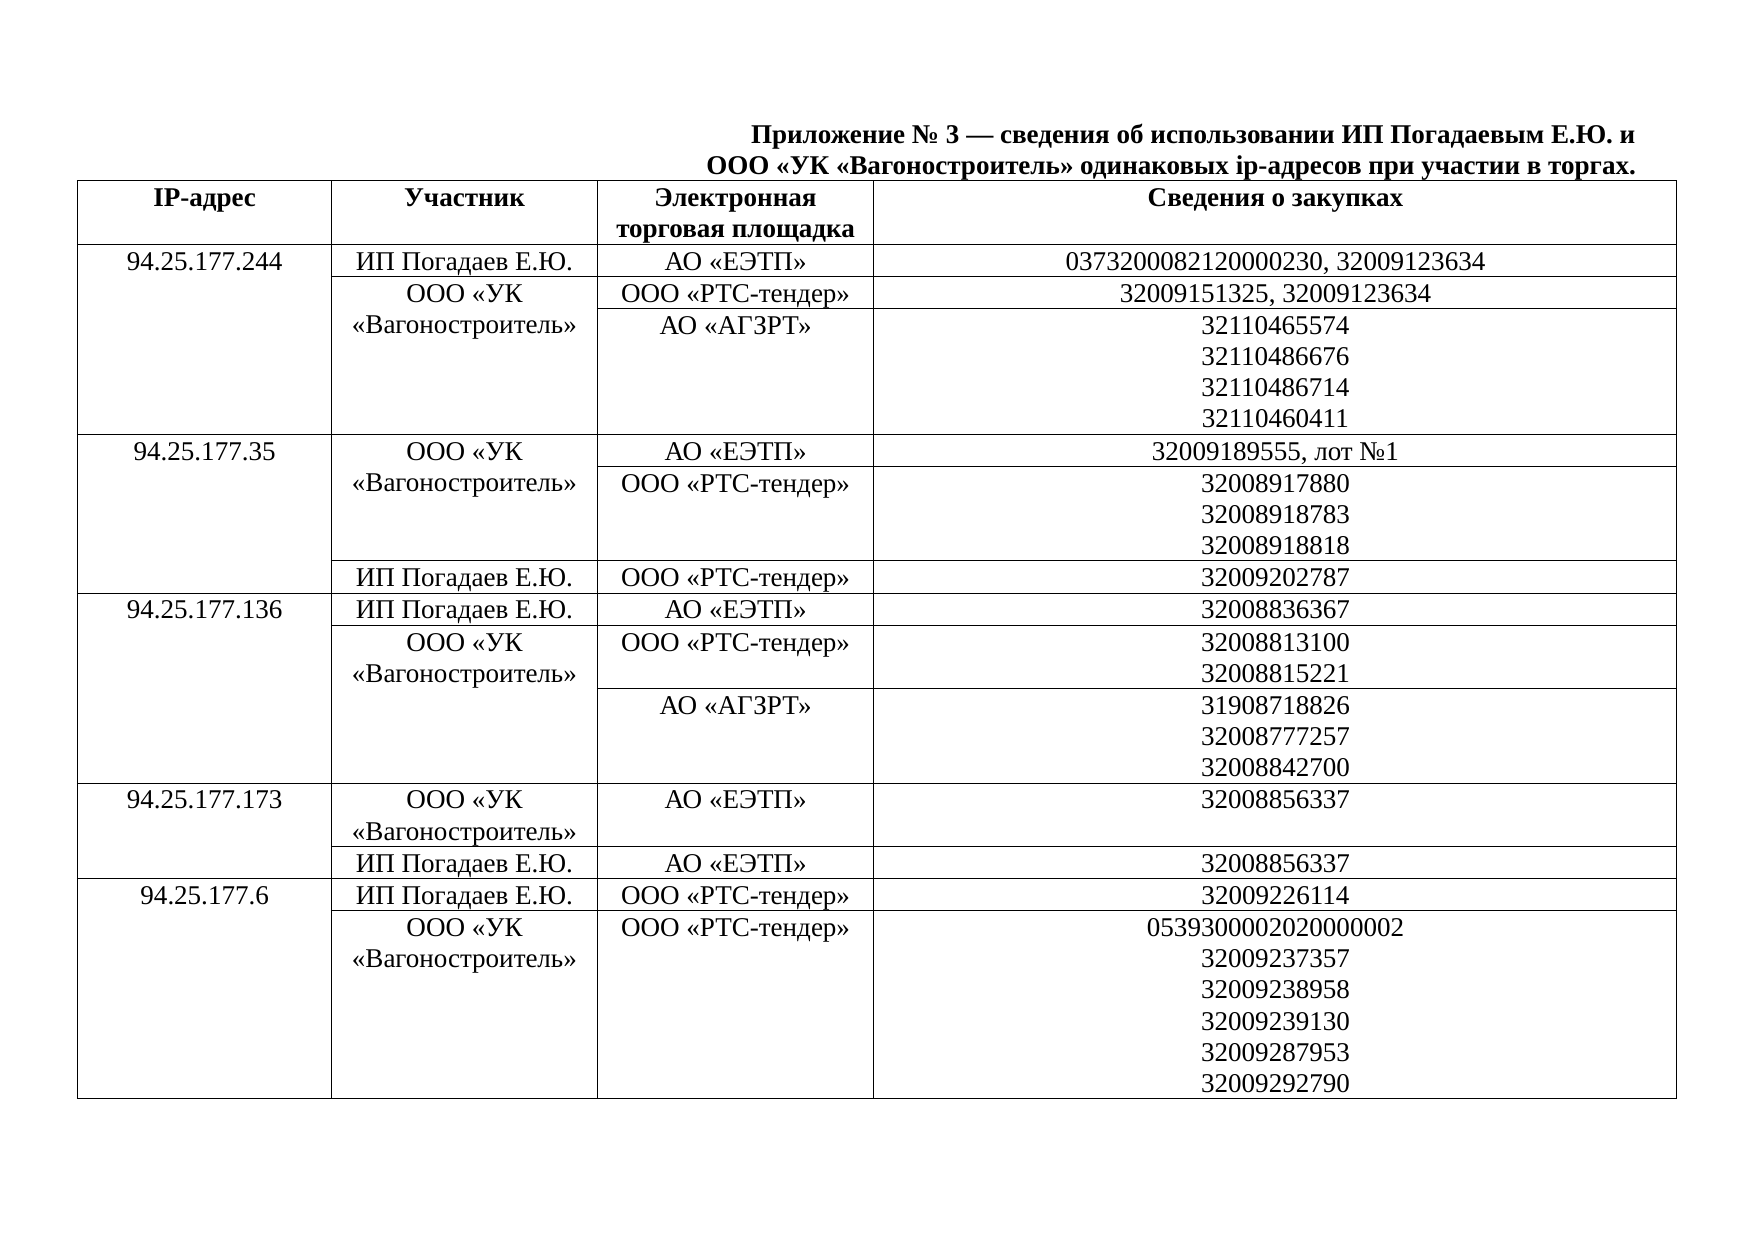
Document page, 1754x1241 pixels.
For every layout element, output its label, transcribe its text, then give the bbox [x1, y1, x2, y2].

table_cell 32008856337 [874, 784, 1676, 846]
table_cell 32008813100 32008815221 [874, 626, 1676, 688]
table_cell 94.25.177.35 [78, 435, 331, 593]
table_cell АО «ЕЭТП» [598, 784, 873, 846]
table_cell ИП Погадаев Е.Ю. [332, 847, 597, 878]
table_cell ООО «УК «Вагоностроитель» [332, 435, 597, 560]
table_cell 94.25.177.173 [78, 784, 331, 878]
table_cell 94.25.177.6 [78, 879, 331, 1098]
table_cell ИП Погадаев Е.Ю. [332, 879, 597, 910]
table_cell 94.25.177.136 [78, 594, 331, 783]
table_cell 32009202787 [874, 561, 1676, 593]
table_cell АО «ЕЭТП» [598, 847, 873, 878]
table_cell 32110465574 32110486676 32110486714 32110460411 [874, 309, 1676, 434]
table_cell 0373200082120000230, 32009123634 [874, 245, 1676, 276]
table_cell ООО «РТС-тендер» [598, 911, 873, 1098]
table_cell АО «АГЗРТ» [598, 309, 873, 434]
table_cell 31908718826 32008777257 32008842700 [874, 689, 1676, 783]
table_header Сведения о закупках [874, 181, 1676, 244]
table_cell ООО «РТС-тендер» [598, 561, 873, 593]
table_cell 32009151325, 32009123634 [874, 277, 1676, 308]
table_cell 32008856337 [874, 847, 1676, 878]
table_cell АО «ЕЭТП» [598, 245, 873, 276]
table_header IP-адрес [78, 181, 331, 244]
table_cell ИП Погадаев Е.Ю. [332, 561, 597, 593]
text ООО «УК «Вагоностроитель» одинаковых ip-адресов при участии в торгах. [118, 149, 1636, 180]
text Приложение № 3 — сведения об использовании ИП Погадаевым Е.Ю. и [118, 118, 1636, 149]
table_cell ИП Погадаев Е.Ю. [332, 594, 597, 625]
table_cell 32009226114 [874, 879, 1676, 910]
table_cell ООО «УК «Вагоностроитель» [332, 626, 597, 783]
table_cell АО «ЕЭТП» [598, 594, 873, 625]
table_cell 0539300002020000002 32009237357 32009238958 32009239130 32009287953 32009292790 [874, 911, 1676, 1098]
table_cell ООО «РТС-тендер» [598, 879, 873, 910]
table_cell ООО «РТС-тендер» [598, 467, 873, 560]
table_cell 32009189555, лот №1 [874, 435, 1676, 466]
table_cell 32008836367 [874, 594, 1676, 625]
table_cell 32008917880 32008918783 32008918818 [874, 467, 1676, 560]
table_cell АО «ЕЭТП» [598, 435, 873, 466]
table_cell ООО «УК «Вагоностроитель» [332, 277, 597, 434]
table_cell ООО «РТС-тендер» [598, 626, 873, 688]
table_cell 94.25.177.244 [78, 245, 331, 434]
table_cell ООО «РТС-тендер» [598, 277, 873, 308]
table_header Электронная торговая площадка [598, 181, 873, 244]
table_cell АО «АГЗРТ» [598, 689, 873, 783]
table_cell ООО «УК «Вагоностроитель» [332, 784, 597, 846]
table_cell ООО «УК «Вагоностроитель» [332, 911, 597, 1098]
table_header Участник [332, 181, 597, 244]
table_cell ИП Погадаев Е.Ю. [332, 245, 597, 276]
